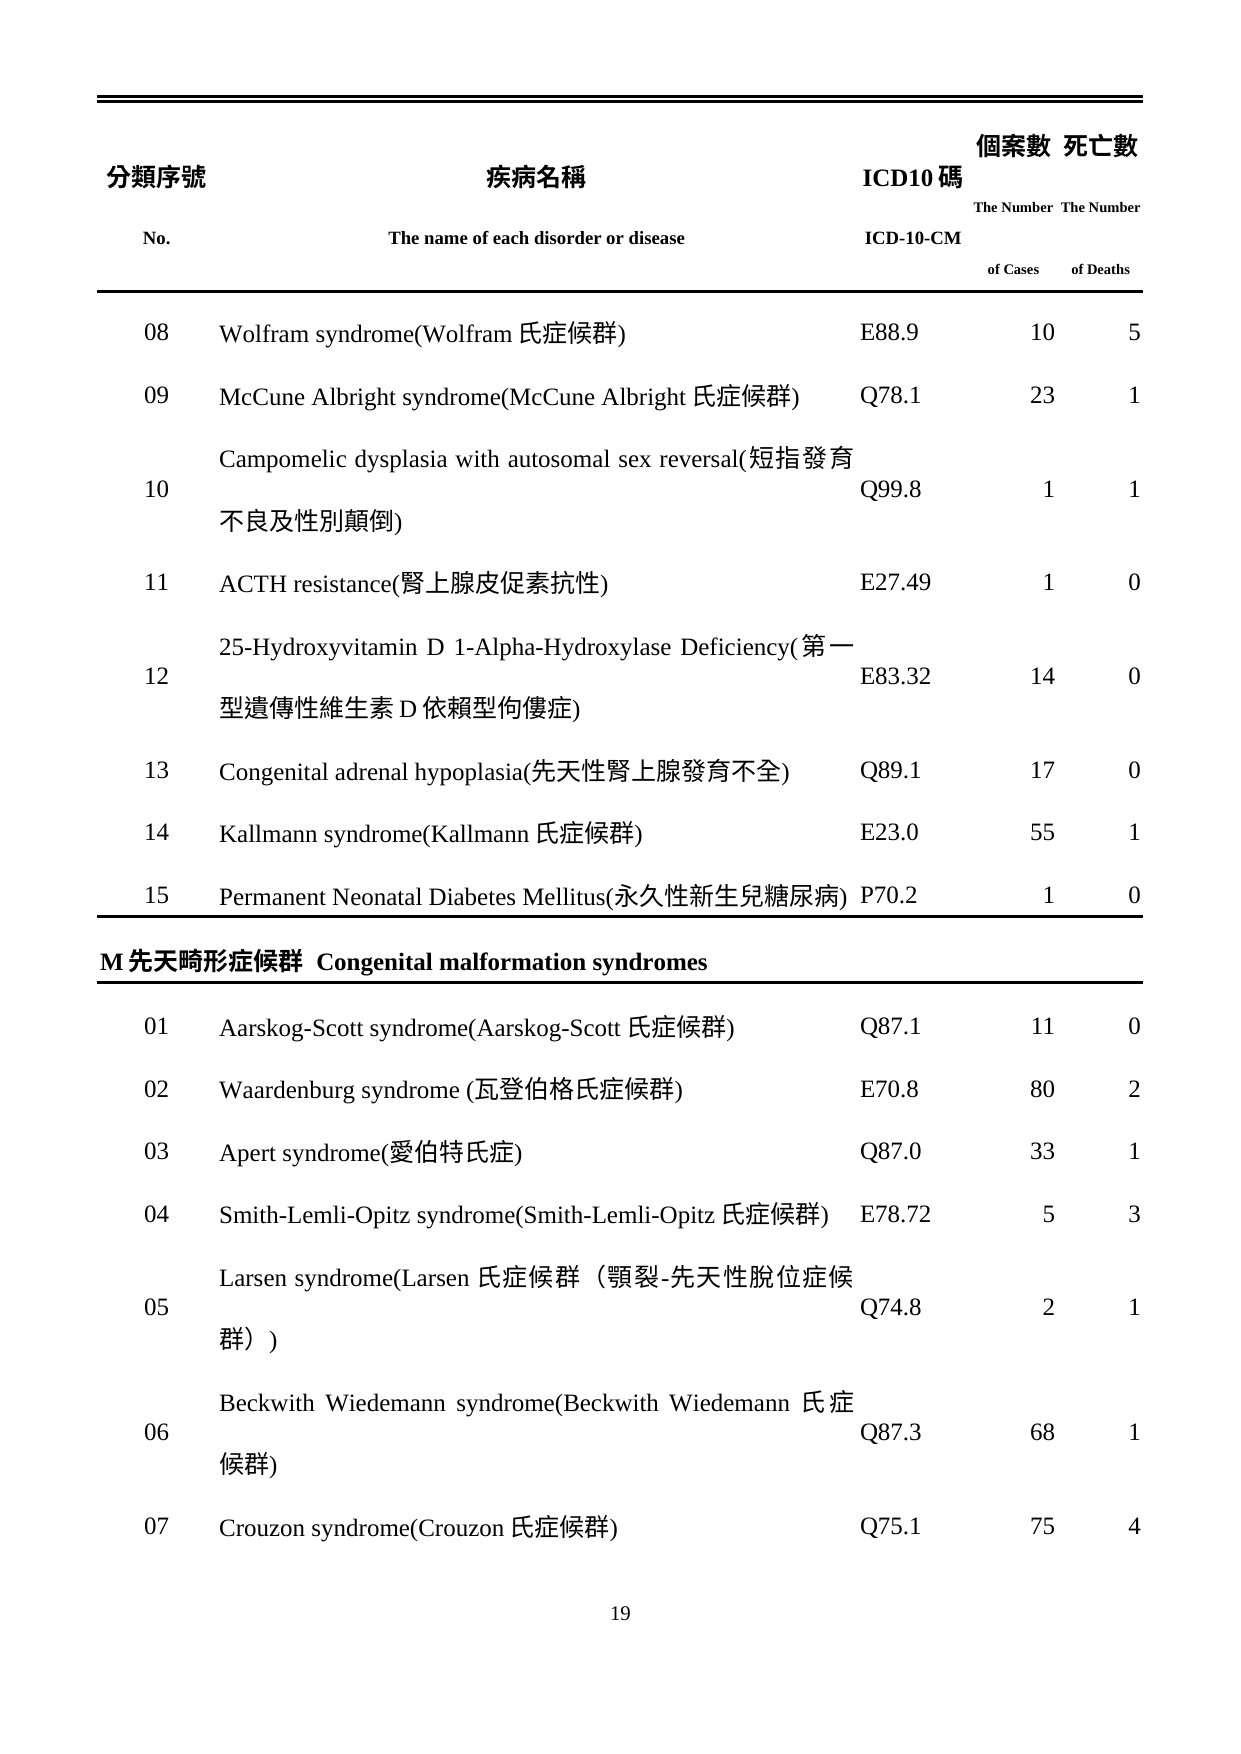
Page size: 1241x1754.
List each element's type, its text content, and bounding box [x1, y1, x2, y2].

table_cell 0 [1058, 728, 1143, 790]
table_cell 11 [97, 540, 216, 603]
table_cell 1 [969, 415, 1057, 540]
table_cell 01 [97, 984, 216, 1046]
table_cell Q87.1 [857, 984, 969, 1046]
table_cell 12 [97, 603, 216, 728]
table_cell 06 [97, 1359, 216, 1484]
table_cell 0 [1058, 603, 1143, 728]
table_cell Kallmann syndrome(Kallmann氏症候群) [216, 790, 857, 853]
table_cell 1 [1058, 790, 1143, 853]
table_cell 08 [97, 293, 216, 353]
table_cell Aarskog-Scott syndrome(Aarskog-Scott氏症候群) [216, 984, 857, 1046]
table_cell 0 [1058, 853, 1143, 915]
table_cell 10 [97, 415, 216, 540]
table_cell Congenital adrenal hypoplasia(先天性腎上腺發育不全) [216, 728, 857, 790]
table_cell P70.2 [857, 853, 969, 915]
table_cell 05 [97, 1234, 216, 1359]
table_cell M先天畸形症候群 Congenital malformation syndromes [97, 918, 1143, 981]
table_header 疾病名稱 The name of each disorder or disease [216, 103, 857, 290]
table_cell 33 [969, 1109, 1057, 1171]
table_cell ACTH resistance(腎上腺皮促素抗性) [216, 540, 857, 603]
table_cell Waardenburg syndrome (瓦登伯格氏症候群) [216, 1046, 857, 1109]
table_cell Q78.1 [857, 353, 969, 415]
table_cell Q74.8 [857, 1234, 969, 1359]
table_cell 0 [1058, 984, 1143, 1046]
table_cell 25-Hydroxyvitamin D 1-Alpha-Hydroxylase Deficiency(第一型遺傳性維生素D依賴型佝僂症) [216, 603, 857, 728]
table_cell 68 [969, 1359, 1057, 1484]
table_cell 17 [969, 728, 1057, 790]
table_cell 10 [969, 293, 1057, 353]
table_cell 13 [97, 728, 216, 790]
table_cell 11 [969, 984, 1057, 1046]
table_cell E70.8 [857, 1046, 969, 1109]
table_cell Q87.0 [857, 1109, 969, 1171]
table_cell 14 [97, 790, 216, 853]
table_cell 5 [1058, 293, 1143, 353]
table_cell Smith-Lemli-Opitz syndrome(Smith-Lemli-Opitz氏症候群) [216, 1171, 857, 1234]
table_header 死亡數 The Number of Deaths [1058, 103, 1143, 290]
table_header 分類序號 No. [97, 103, 216, 290]
table_cell 1 [1058, 1234, 1143, 1359]
table_cell 75 [969, 1484, 1057, 1546]
table_cell Larsen syndrome(Larsen氏症候群（顎裂-先天性脫位症候群）) [216, 1234, 857, 1359]
table_cell Crouzon syndrome(Crouzon氏症候群) [216, 1484, 857, 1546]
table_cell E78.72 [857, 1171, 969, 1234]
table_cell 03 [97, 1109, 216, 1171]
table_cell 23 [969, 353, 1057, 415]
table_cell Q75.1 [857, 1484, 969, 1546]
table_cell 3 [1058, 1171, 1143, 1234]
table_cell 2 [969, 1234, 1057, 1359]
table_cell 09 [97, 353, 216, 415]
table_header 個案數 The Number of Cases [969, 103, 1057, 290]
table_cell 2 [1058, 1046, 1143, 1109]
table_cell 55 [969, 790, 1057, 853]
table_cell E88.9 [857, 293, 969, 353]
table_cell E27.49 [857, 540, 969, 603]
table_cell 1 [1058, 1359, 1143, 1484]
table_cell 1 [969, 540, 1057, 603]
table_cell 4 [1058, 1484, 1143, 1546]
table_cell Apert syndrome(愛伯特氏症) [216, 1109, 857, 1171]
table_cell Q89.1 [857, 728, 969, 790]
table_cell 02 [97, 1046, 216, 1109]
table_cell Wolfram syndrome(Wolfram氏症候群) [216, 293, 857, 353]
table_cell Campomelic dysplasia with autosomal sex reversal(短指發育不良及性別顛倒) [216, 415, 857, 540]
table_cell 1 [1058, 1109, 1143, 1171]
table_cell E83.32 [857, 603, 969, 728]
table_cell 04 [97, 1171, 216, 1234]
table_header ICD10碼 ICD-10-CM [857, 103, 969, 290]
table_cell 0 [1058, 540, 1143, 603]
table_cell 14 [969, 603, 1057, 728]
table_cell McCune Albright syndrome(McCune Albright氏症候群) [216, 353, 857, 415]
table_cell 1 [1058, 353, 1143, 415]
table_cell 1 [969, 853, 1057, 915]
table_cell 5 [969, 1171, 1057, 1234]
table_cell Q87.3 [857, 1359, 969, 1484]
table_cell 15 [97, 853, 216, 915]
table_cell 1 [1058, 415, 1143, 540]
table_cell Permanent Neonatal Diabetes Mellitus(永久性新生兒糖尿病) [216, 853, 857, 915]
table_cell E23.0 [857, 790, 969, 853]
table_cell Beckwith Wiedemann syndrome(Beckwith Wiedemann氏症候群) [216, 1359, 857, 1484]
table_cell 07 [97, 1484, 216, 1546]
table_cell 80 [969, 1046, 1057, 1109]
table_cell Q99.8 [857, 415, 969, 540]
